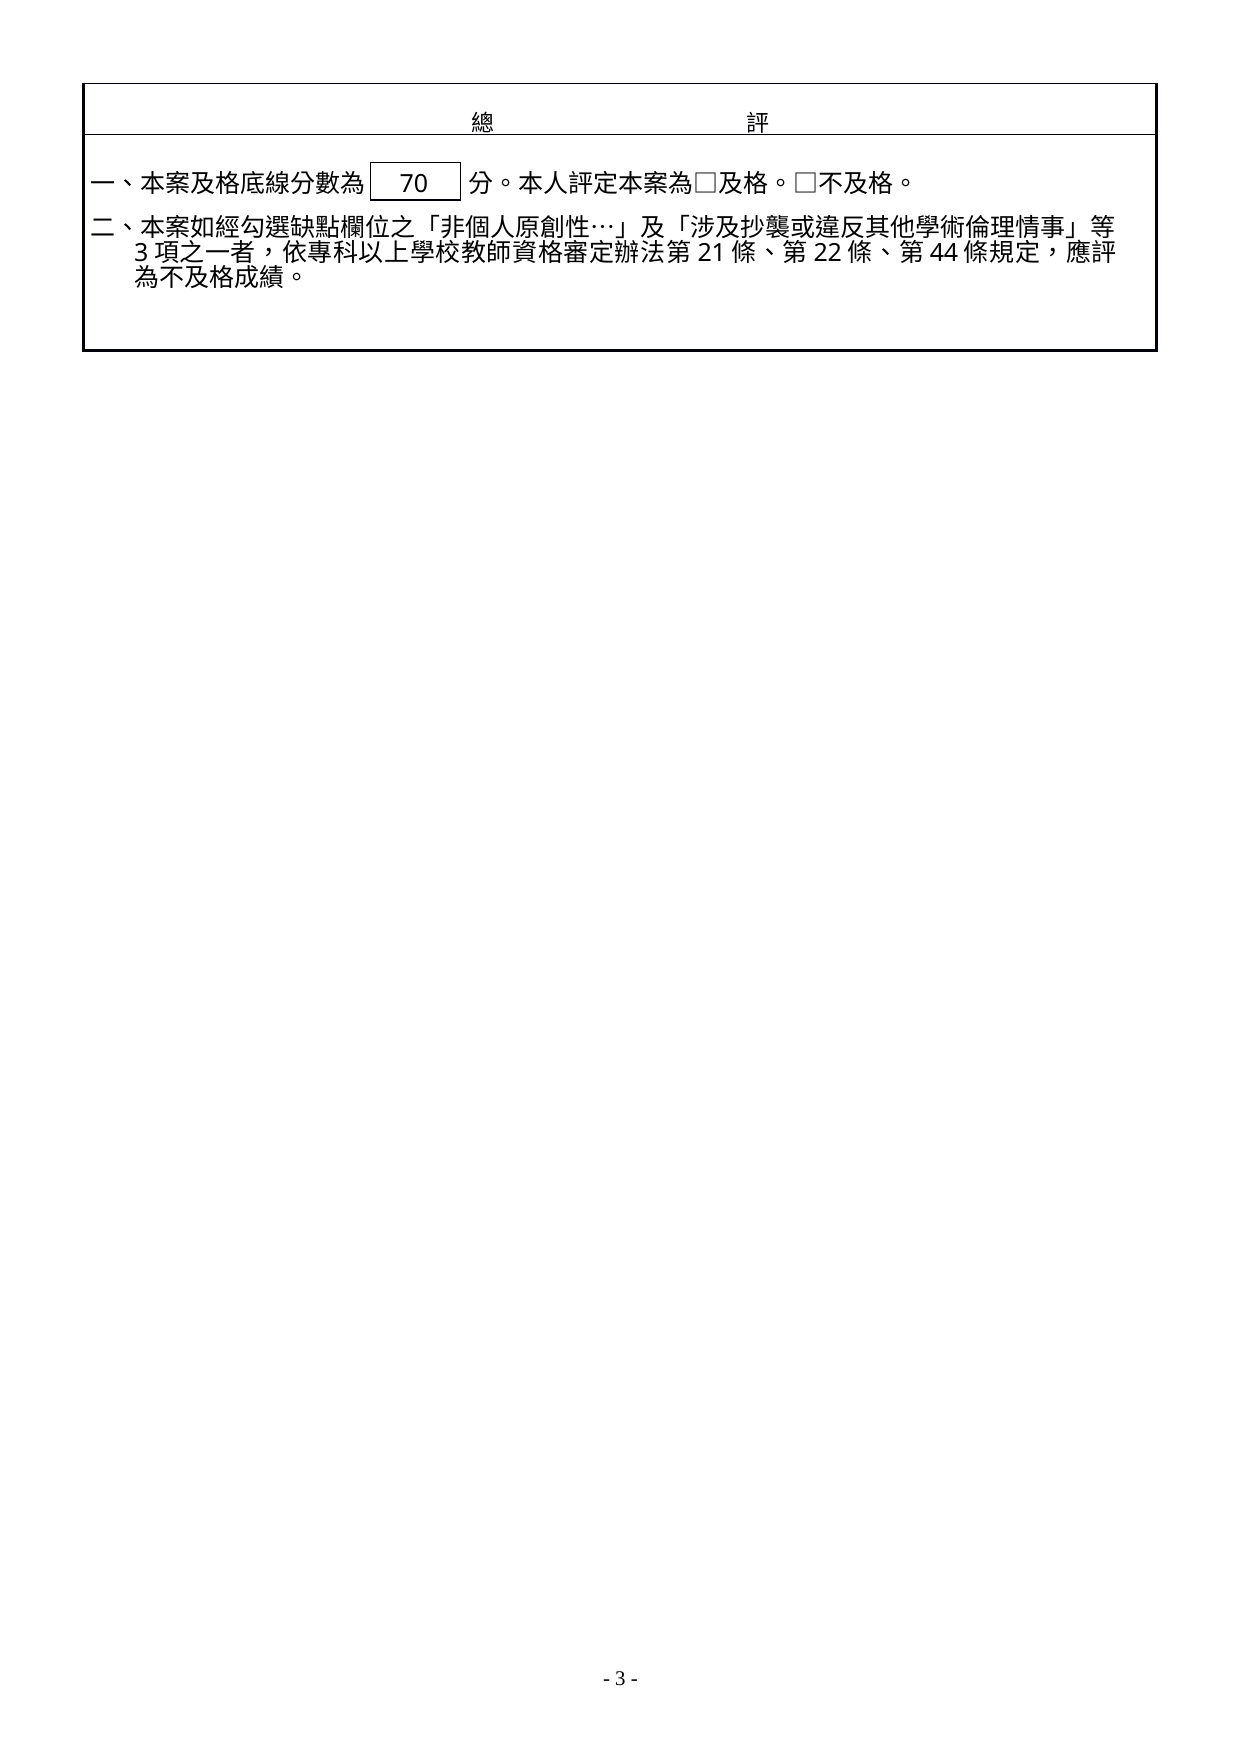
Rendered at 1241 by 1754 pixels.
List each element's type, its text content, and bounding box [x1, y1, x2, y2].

table_cell [85, 135, 1155, 348]
table_header 一、本案及格底線分數為 70 分。本人評定本案為□及格。□不及格。 二、本案如經勾選缺點欄位之「非個人原創性…」及「涉及抄襲或違反其他學術倫理情事」等3項之一者，依專科以上學校教師資格審定辦法第21條、第22條、第44條規定，應評為不及格成績。 [87, 172, 1155, 311]
table_cell 總 評 [85, 84, 1155, 134]
table_cell [371, 163, 460, 172]
